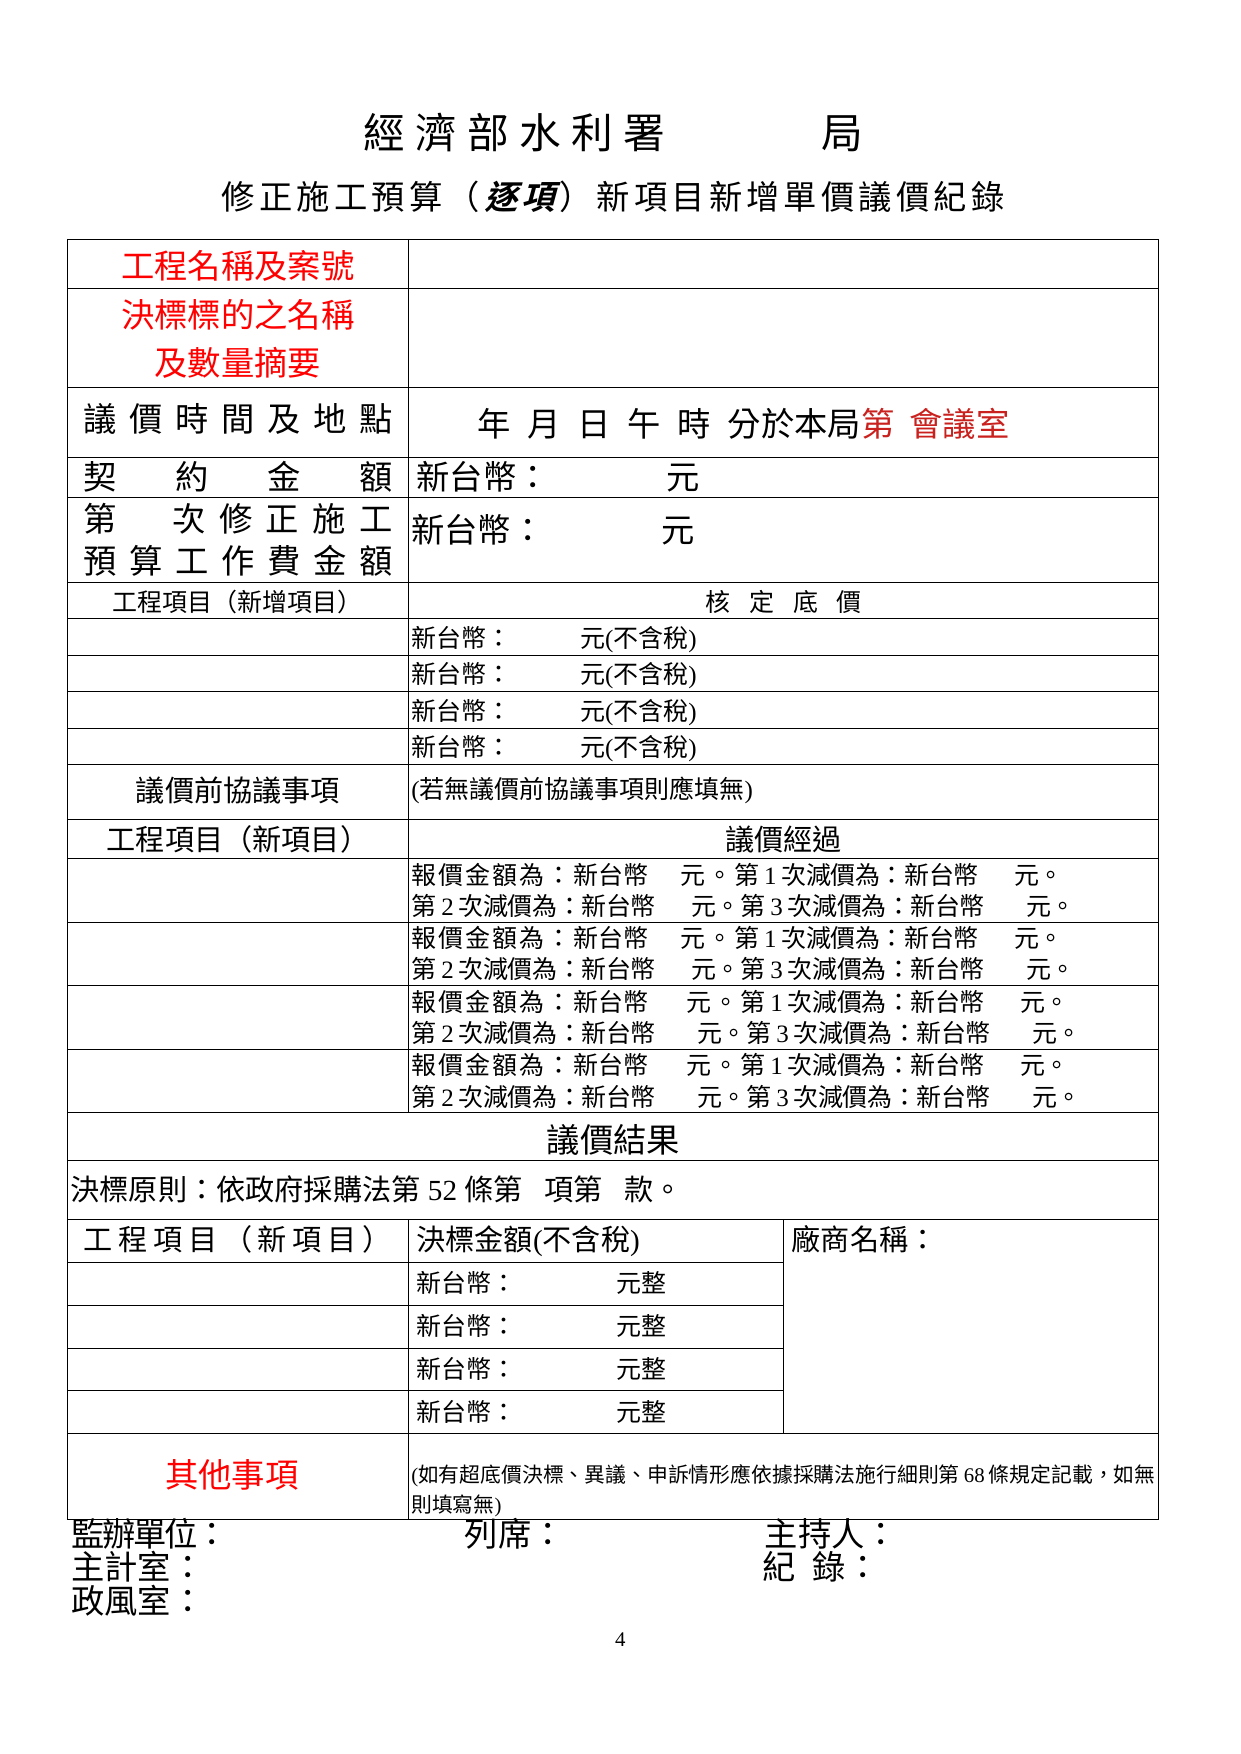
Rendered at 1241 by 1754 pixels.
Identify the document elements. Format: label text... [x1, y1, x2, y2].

table_cell 新台幣： 元 [409, 458, 1158, 497]
table_cell 報價金額為：新台幣 元。第1次減價為：新台幣 元。 第2次減價為：新台幣 元。第3次減價為：新台幣 元。 [409, 1050, 1158, 1112]
table_cell [68, 729, 408, 764]
table_cell [68, 1306, 408, 1347]
table_cell 決標標的之名稱 及數量摘要 [68, 289, 408, 387]
table_cell 工程項目（新項目） [68, 1220, 408, 1262]
table_cell 年 月 日 午 時 分於本局第 會議室 [409, 388, 1158, 457]
table_cell (如有超底價決標、異議、申訴情形應依據採購法施行細則第68條規定記載，如無則填寫無) [409, 1434, 1158, 1519]
table_cell 新台幣： 元整 [409, 1349, 783, 1390]
table_cell (若無議價前協議事項則應填無) [409, 765, 1158, 819]
table_cell 新台幣： 元(不含稅) [409, 729, 1158, 764]
table_cell [68, 923, 408, 985]
table_cell 議價時間及地點 [68, 388, 408, 457]
table_cell 契約金額 [68, 458, 408, 497]
table_cell [409, 240, 1158, 288]
table_cell 修正施工預算（逐項）新項目新增單價議價紀錄 [68, 171, 1159, 239]
table_cell [68, 619, 408, 654]
table_cell 核 定 底 價 [409, 583, 1158, 618]
table_cell 工程項目（新增項目） [68, 583, 408, 618]
table_cell [68, 1391, 408, 1433]
table_cell [68, 1263, 408, 1305]
table_cell [68, 1050, 408, 1112]
table_cell 報價金額為：新台幣 元。第1次減價為：新台幣 元。 第2次減價為：新台幣 元。第3次減價為：新台幣 元。 [409, 859, 1158, 922]
table_cell 廠商名稱： [784, 1220, 1158, 1433]
table_cell [409, 289, 1158, 387]
table_cell 新台幣： 元整 [409, 1263, 783, 1305]
table_cell 議價前協議事項 [68, 765, 408, 819]
table_cell 新台幣： 元整 [409, 1391, 783, 1433]
table_cell 新台幣： 元(不含稅) [409, 619, 1158, 654]
table_cell 新台幣： 元整 [409, 1306, 783, 1347]
table_cell 報價金額為：新台幣 元。第1次減價為：新台幣 元。 第2次減價為：新台幣 元。第3次減價為：新台幣 元。 [409, 923, 1158, 985]
table_cell 新台幣： 元(不含稅) [409, 692, 1158, 727]
table_cell 工程項目（新項目） [68, 820, 408, 858]
table_cell [68, 986, 408, 1049]
table_cell 新台幣： 元(不含稅) [409, 656, 1158, 691]
table_cell 決標金額(不含稅) [409, 1220, 783, 1262]
table_cell 報價金額為：新台幣 元。第1次減價為：新台幣 元。 第2次減價為：新台幣 元。第3次減價為：新台幣 元。 [409, 986, 1158, 1049]
text 政風室： [71, 1586, 1169, 1620]
table_cell 新台幣： 元 [409, 498, 1158, 582]
table_cell 議價結果 [68, 1113, 1158, 1160]
table_cell [68, 1349, 408, 1390]
table_cell 議價經過 [409, 820, 1158, 858]
text 監辦單位： 列席： 主持人： [71, 1520, 1169, 1553]
table_cell 第 次修正施工 預算工作費金額 [68, 498, 408, 582]
table_header 經濟部水利署 局 [68, 89, 1159, 171]
table_cell [68, 859, 408, 922]
table_cell 決標原則：依政府採購法第 52 條第 項第 款。 [68, 1161, 1158, 1219]
table_cell [68, 692, 408, 727]
text 主計室： 紀 錄： [71, 1553, 1169, 1586]
table_cell 工程名稱及案號 [68, 240, 408, 288]
table_cell [68, 656, 408, 691]
table_cell 其他事項 [68, 1434, 408, 1519]
